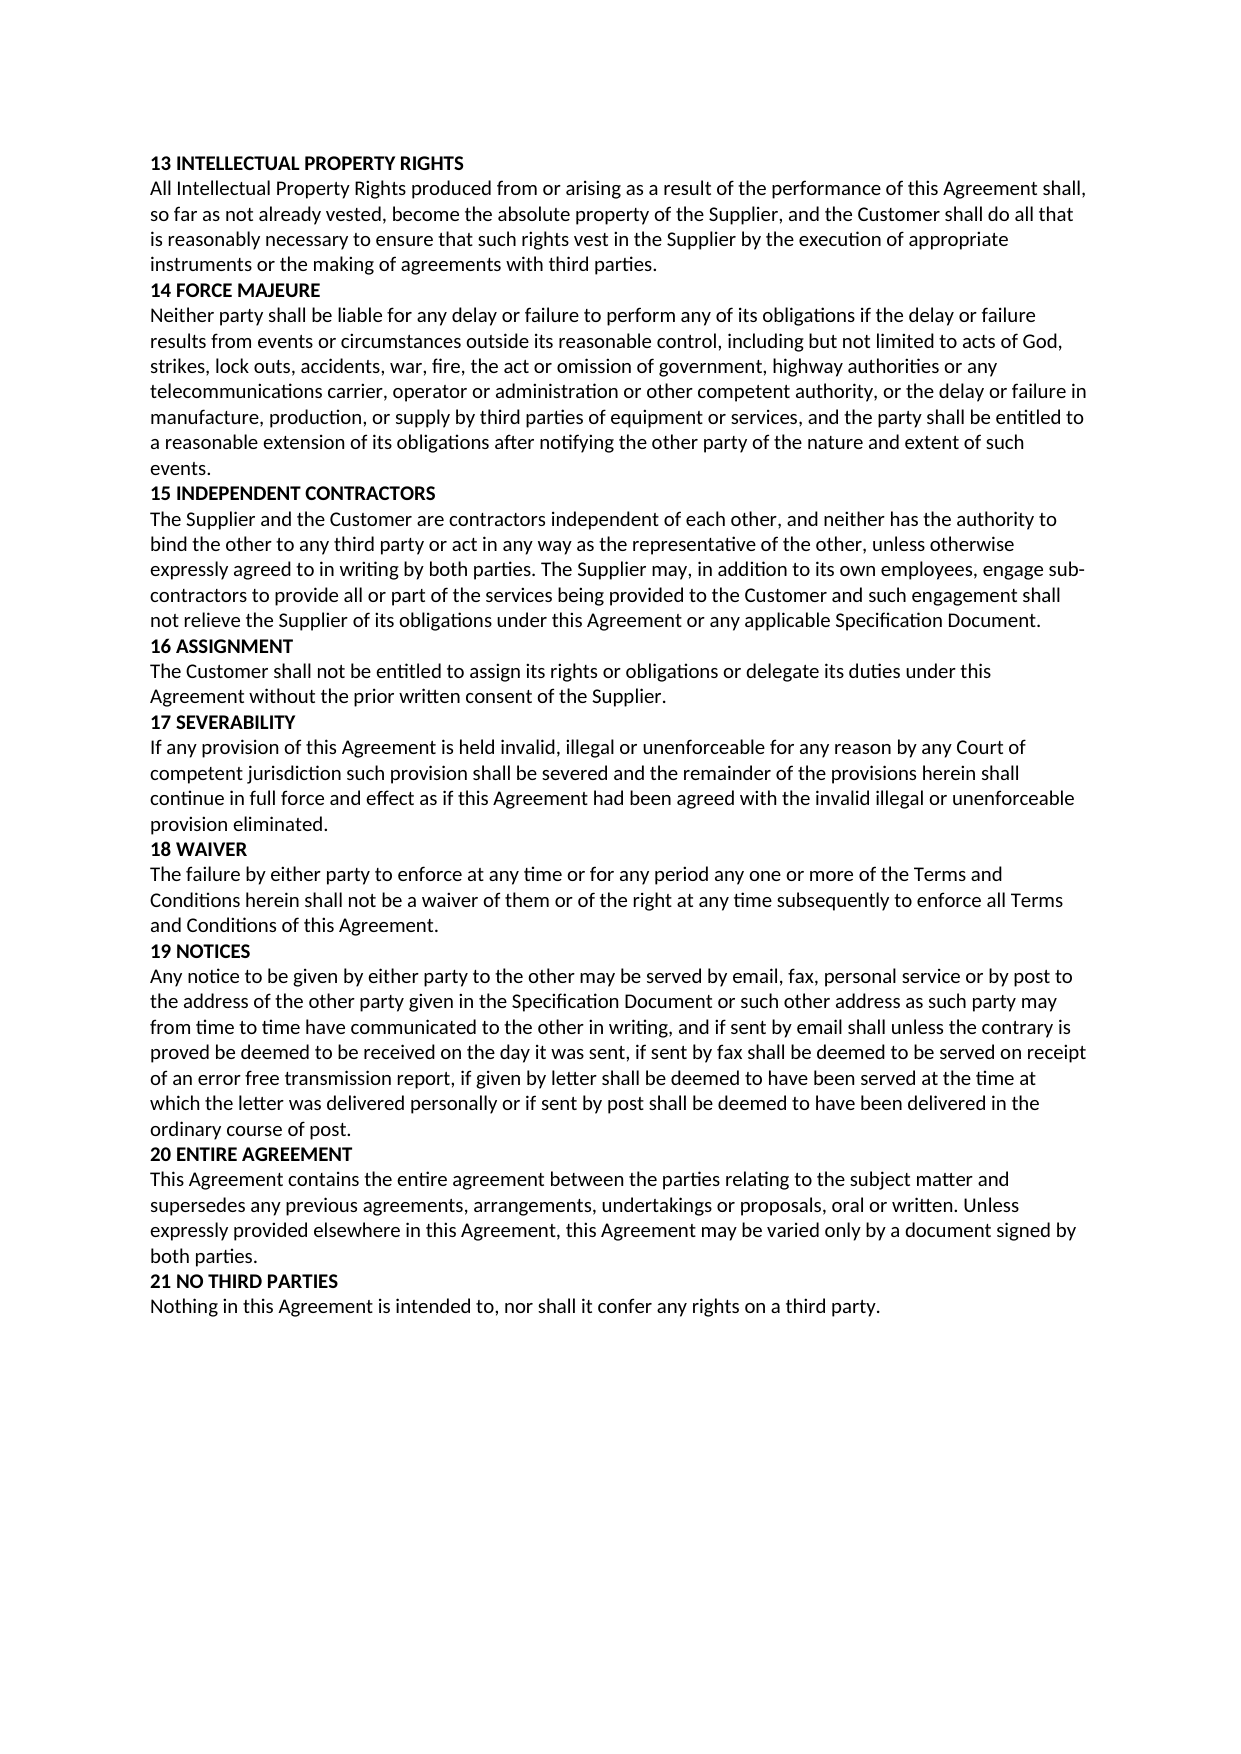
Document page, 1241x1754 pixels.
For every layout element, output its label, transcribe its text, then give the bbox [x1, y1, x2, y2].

text This Agreement contains the entire agreement between the parties relating to the subject matter and supersedes any previous agreements, arrangements, undertakings or proposals, oral or written. Unless expressly provided elsewhere in this Agreement, this Agreement may be varied only by a document signed by both parties. [150, 1167, 1090, 1268]
text 20 ENTIRE AGREEMENT [150, 1141, 1090, 1167]
text Neither party shall be liable for any delay or failure to perform any of its obligations if the delay or failure results from events or circumstances outside its reasonable control, including but not limited to acts of God, strikes, lock outs, accidents, war, fire, the act or omission of government, highway authorities or any telecommunications carrier, operator or administration or other competent authority, or the delay or failure in manufacture, production, or supply by third parties of equipment or services, and the party shall be entitled to a reasonable extension of its obligations after notifying the other party of the nature and extent of such events. [150, 302, 1090, 480]
text 21 NO THIRD PARTIES [150, 1268, 1090, 1294]
text Any notice to be given by either party to the other may be served by email, fax, personal service or by post to the address of the other party given in the Specification Document or such other address as such party may from time to time have communicated to the other in writing, and if sent by email shall unless the contrary is proved be deemed to be received on the day it was sent, if sent by fax shall be deemed to be served on receipt of an error free transmission report, if given by letter shall be deemed to have been served at the time at which the letter was delivered personally or if sent by post shall be deemed to have been delivered in the ordinary course of post. [150, 963, 1090, 1141]
text 17 SEVERABILITY [150, 709, 1090, 734]
text 14 FORCE MAJEURE [150, 277, 1090, 302]
text The Supplier and the Customer are contractors independent of each other, and neither has the authority to bind the other to any third party or act in any way as the representative of the other, unless otherwise expressly agreed to in writing by both parties. The Supplier may, in addition to its own employees, engage sub-contractors to provide all or part of the services being provided to the Customer and such engagement shall not relieve the Supplier of its obligations under this Agreement or any applicable Specification Document. [150, 506, 1090, 633]
text Nothing in this Agreement is intended to, nor shall it confer any rights on a third party. [150, 1294, 1090, 1319]
text All Intellectual Property Rights produced from or arising as a result of the performance of this Agreement shall, so far as not already vested, become the absolute property of the Supplier, and the Customer shall do all that is reasonably necessary to ensure that such rights vest in the Supplier by the execution of appropriate instruments or the making of agreements with third parties. [150, 175, 1090, 277]
text The Customer shall not be entitled to assign its rights or obligations or delegate its duties under this Agreement without the prior written consent of the Supplier. [150, 658, 1090, 709]
text If any provision of this Agreement is held invalid, illegal or unenforceable for any reason by any Court of competent jurisdiction such provision shall be severed and the remainder of the provisions herein shall continue in full force and effect as if this Agreement had been agreed with the invalid illegal or unenforceable provision eliminated. [150, 734, 1090, 836]
text 13 INTELLECTUAL PROPERTY RIGHTS [150, 150, 1090, 175]
text 19 NOTICES [150, 938, 1090, 963]
text 18 WAIVER [150, 836, 1090, 862]
text The failure by either party to enforce at any time or for any period any one or more of the Terms and Conditions herein shall not be a waiver of them or of the right at any time subsequently to enforce all Terms and Conditions of this Agreement. [150, 862, 1090, 938]
text 15 INDEPENDENT CONTRACTORS [150, 480, 1090, 506]
text 16 ASSIGNMENT [150, 633, 1090, 658]
